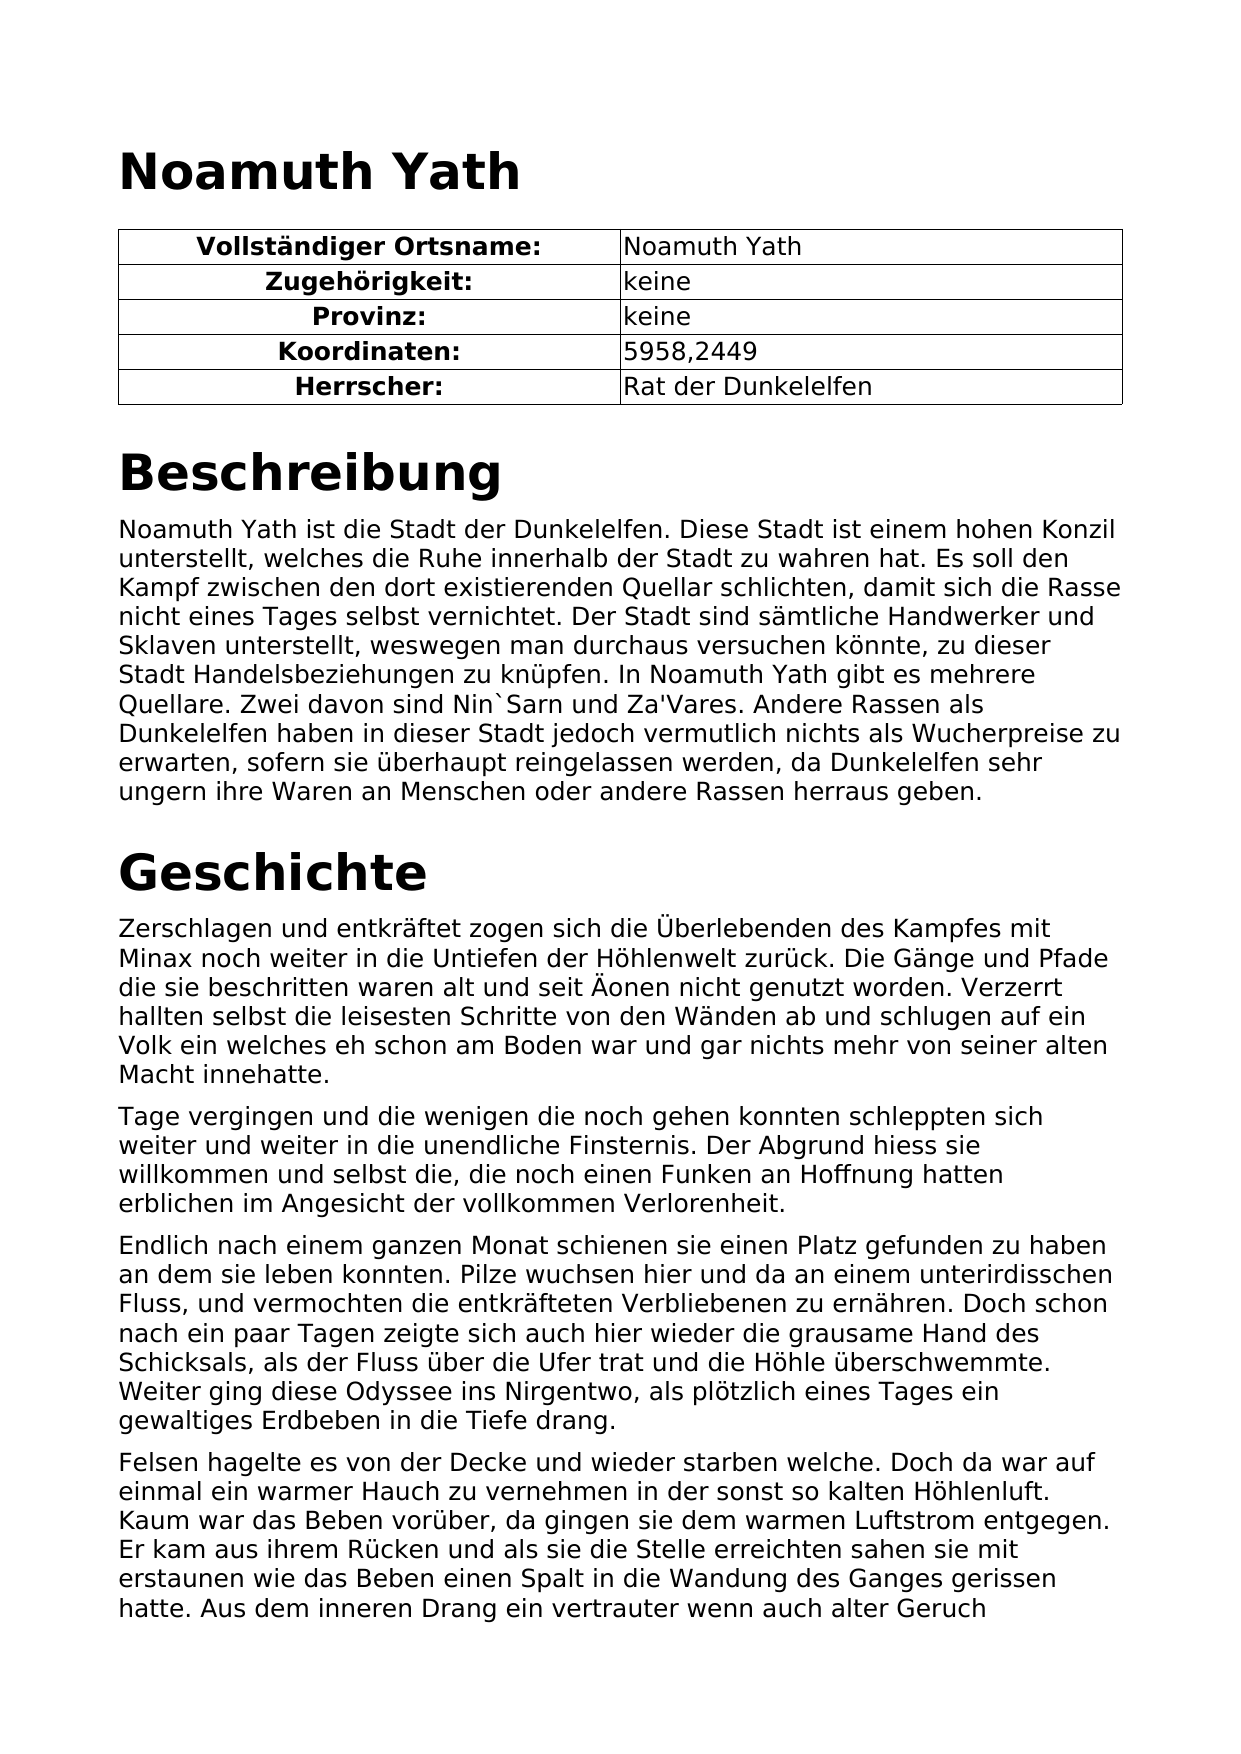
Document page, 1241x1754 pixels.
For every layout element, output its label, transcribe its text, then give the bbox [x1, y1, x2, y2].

text Tage vergingen und die wenigen die noch gehen konnten schleppten sich weiter und weiter in die unendliche Finsternis. Der Abgrund hiess sie willkommen und selbst die, die noch einen Funken an Hoffnung hatten erblichen im Angesicht der vollkommen Verlorenheit. [118, 1102, 1122, 1219]
text Noamuth Yath ist die Stadt der Dunkelelfen. Diese Stadt ist einem hohen Konzil unterstellt, welches die Ruhe innerhalb der Stadt zu wahren hat. Es soll den Kampf zwischen den dort existierenden Quellar schlichten, damit sich die Rasse nicht eines Tages selbst vernichtet. Der Stadt sind sämtliche Handwerker und Sklaven unterstellt, weswegen man durchaus versuchen könnte, zu dieser Stadt Handelsbeziehungen zu knüpfen. In Noamuth Yath gibt es mehrere Quellare. Zwei davon sind Nin`Sarn und Za'Vares. Andere Rassen als Dunkelelfen haben in dieser Stadt jedoch vermutlich nichts als Wucherpreise zu erwarten, sofern sie überhaupt reingelassen werden, da Dunkelelfen sehr ungern ihre Waren an Menschen oder andere Rassen herraus geben. [118, 515, 1122, 806]
table_cell Provinz: [119, 300, 620, 334]
table_cell 5958,2449 [621, 335, 1122, 369]
table_cell Koordinaten: [119, 335, 620, 369]
table_cell Rat der Dunkelelfen [621, 370, 1122, 404]
table_cell keine [621, 265, 1122, 299]
table_header Noamuth Yath [621, 230, 1122, 264]
subtitle Geschichte [118, 844, 1122, 902]
subtitle Beschreibung [118, 444, 1122, 502]
text Zerschlagen und entkräftet zogen sich die Überlebenden des Kampfes mit Minax noch weiter in die Untiefen der Höhlenwelt zurück. Die Gänge und Pfade die sie beschritten waren alt und seit Äonen nicht genutzt worden. Verzerrt hallten selbst die leisesten Schritte von den Wänden ab und schlugen auf ein Volk ein welches eh schon am Boden war und gar nichts mehr von seiner alten Macht innehatte. [118, 915, 1122, 1090]
text Felsen hagelte es von der Decke und wieder starben welche. Doch da war auf einmal ein warmer Hauch zu vernehmen in der sonst so kalten Höhlenluft. Kaum war das Beben vorüber, da gingen sie dem warmen Luftstrom entgegen. Er kam aus ihrem Rücken und als sie die Stelle erreichten sahen sie mit erstaunen wie das Beben einen Spalt in die Wandung des Ganges gerissen hatte. Aus dem inneren Drang ein vertrauter wenn auch alter Geruch [118, 1448, 1122, 1623]
subtitle Noamuth Yath [118, 143, 1122, 201]
table_cell keine [621, 300, 1122, 334]
table_cell Herrscher: [119, 370, 620, 404]
text Endlich nach einem ganzen Monat schienen sie einen Platz gefunden zu haben an dem sie leben konnten. Pilze wuchsen hier und da an einem unterirdisschen Fluss, und vermochten die entkräfteten Verbliebenen zu ernähren. Doch schon nach ein paar Tagen zeigte sich auch hier wieder die grausame Hand des Schicksals, als der Fluss über die Ufer trat und die Höhle überschwemmte. Weiter ging diese Odyssee ins Nirgentwo, als plötzlich eines Tages ein gewaltiges Erdbeben in die Tiefe drang. [118, 1231, 1122, 1436]
table_cell Zugehörigkeit: [119, 265, 620, 299]
table_header Vollständiger Ortsname: [119, 230, 620, 264]
